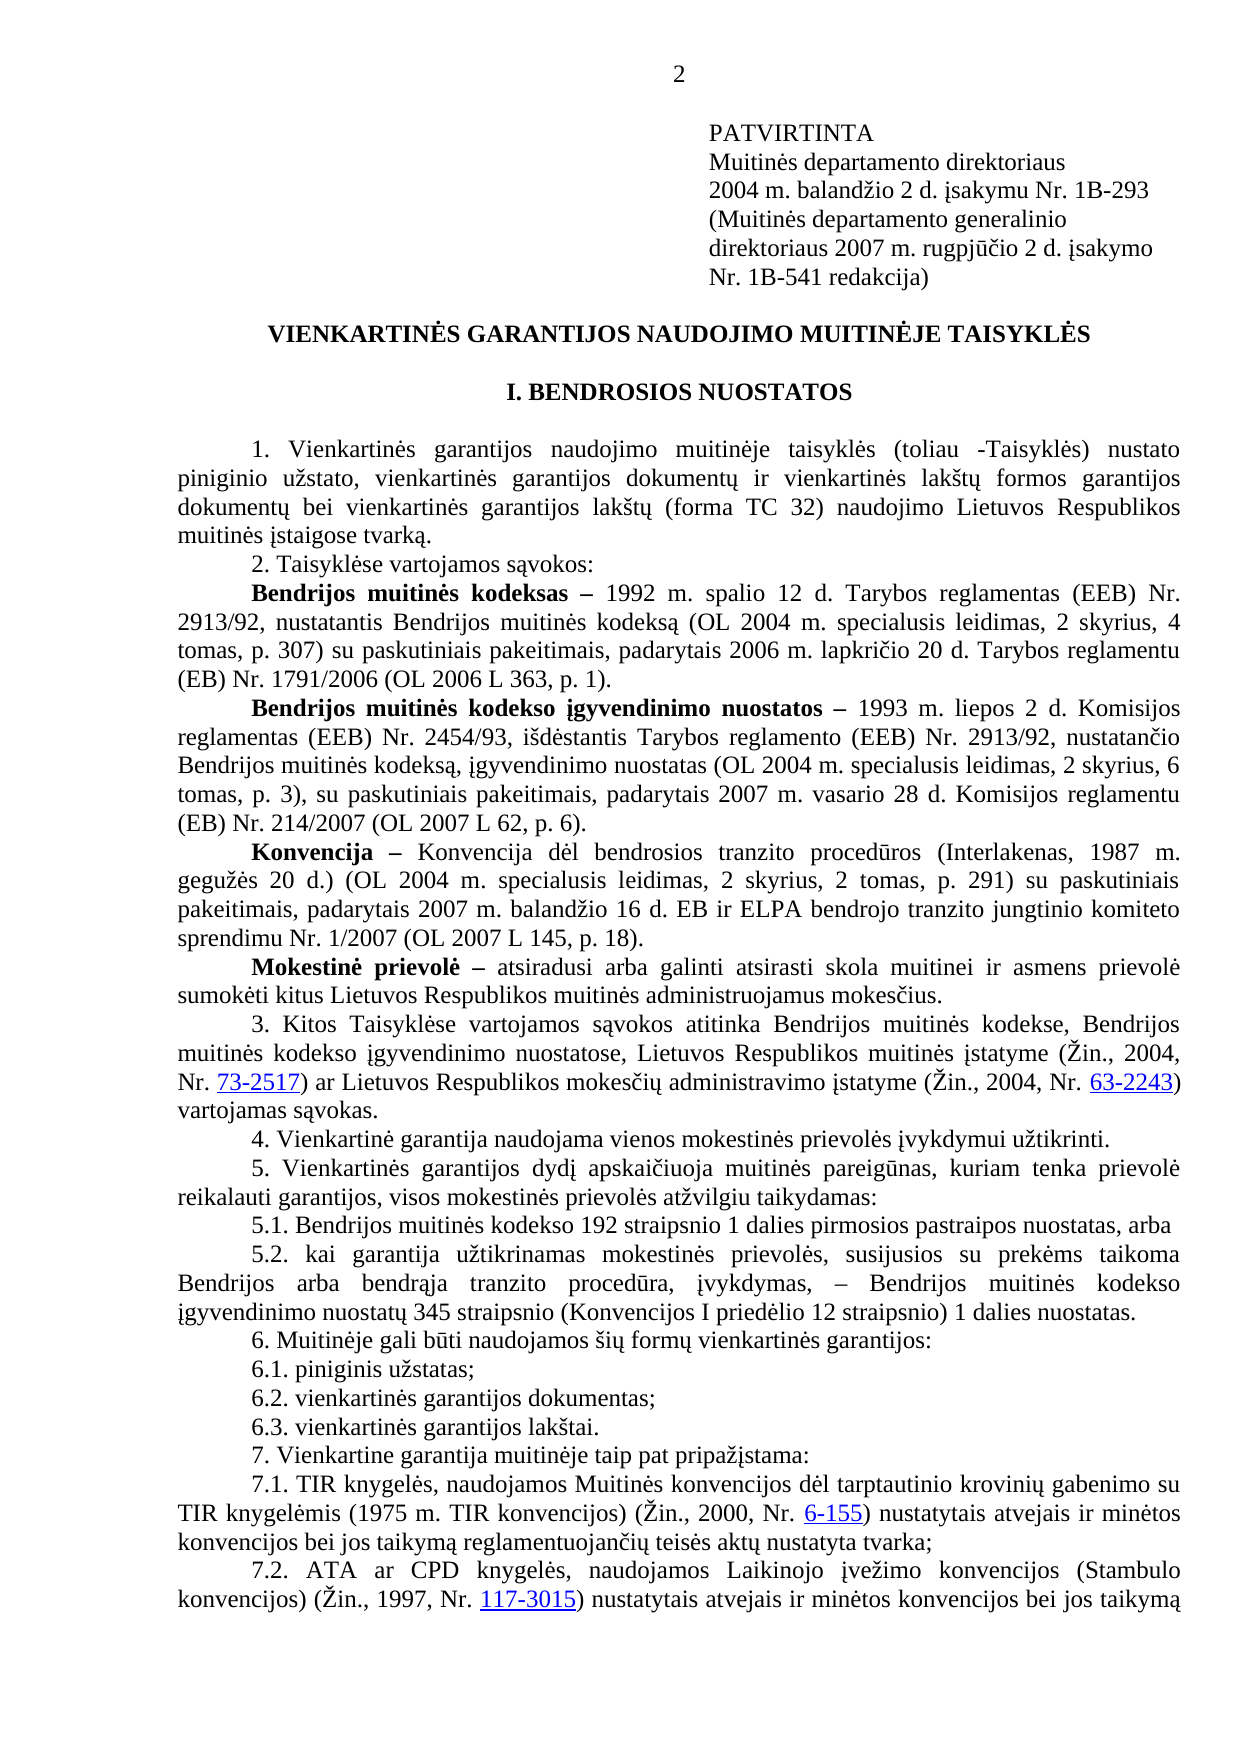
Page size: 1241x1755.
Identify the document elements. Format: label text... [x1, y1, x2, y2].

text direktoriaus 2007 m. rugpjūčio 2 d. įsakymo [177, 233, 1181, 262]
text 7.1. TIR knygelės, naudojamos Muitinės konvencijos dėl tarptautinio krovinių gabenimo su TIR knygelėmis (1975 m. TIR konvencijos) (Žin., 2000, Nr. 6-155) nustatytais atvejais ir minėtos konvencijos bei jos taikymą reglamentuojančių teisės aktų nustatyta tvarka; [177, 1469, 1181, 1556]
text 5.1. Bendrijos muitinės kodekso 192 straipsnio 1 dalies pirmosios pastraipos nuostatas, arba [177, 1211, 1181, 1239]
text 2004 m. balandžio 2 d. įsakymu Nr. 1B-293 [177, 176, 1181, 204]
text 6. Muitinėje gali būti naudojamos šių formų vienkartinės garantijos: [177, 1326, 1181, 1354]
text Bendrijos muitinės kodekso įgyvendinimo nuostatos – 1993 m. liepos 2 d. Komisijos reglamentas (EEB) Nr. 2454/93, išdėstantis Tarybos reglamento (EEB) Nr. 2913/92, nustatančio Bendrijos muitinės kodeksą, įgyvendinimo nuostatas (OL 2004 m. specialusis leidimas, 2 skyrius, 6 tomas, p. 3), su paskutiniais pakeitimais, padarytais 2007 m. vasario 28 d. Komisijos reglamentu (EB) Nr. 214/2007 (OL 2007 L 62, p. 6). [177, 693, 1181, 837]
text 7.2. ATA ar CPD knygelės, naudojamos Laikinojo įvežimo konvencijos (Stambulo konvencijos) (Žin., 1997, Nr. 117-3015) nustatytais atvejais ir minėtos konvencijos bei jos taikymą [177, 1556, 1181, 1613]
text I. BENDROSIOS NUOSTATOS [177, 377, 1181, 406]
text VIENKARTINĖS GARANTIJOS NAUDOJIMO MUITINĖJE TAISYKLĖS [177, 319, 1181, 348]
text 5. Vienkartinės garantijos dydį apskaičiuoja muitinės pareigūnas, kuriam tenka prievolė reikalauti garantijos, visos mokestinės prievolės atžvilgiu taikydamas: [177, 1153, 1181, 1211]
text 5.2. kai garantija užtikrinamas mokestinės prievolės, susijusios su prekėms taikoma Bendrijos arba bendrąja tranzito procedūra, įvykdymas, – Bendrijos muitinės kodekso įgyvendinimo nuostatų 345 straipsnio (Konvencijos I priedėlio 12 straipsnio) 1 dalies nuostatas. [177, 1239, 1181, 1326]
text 7. Vienkartine garantija muitinėje taip pat pripažįstama: [177, 1441, 1181, 1469]
text Nr. 1B-541 redakcija) [177, 262, 1181, 291]
text 6.1. piniginis užstatas; [177, 1354, 1181, 1383]
text 6.3. vienkartinės garantijos lakštai. [177, 1412, 1181, 1441]
text Bendrijos muitinės kodeksas – 1992 m. spalio 12 d. Tarybos reglamentas (EEB) Nr. 2913/92, nustatantis Bendrijos muitinės kodeksą (OL 2004 m. specialusis leidimas, 2 skyrius, 4 tomas, p. 307) su paskutiniais pakeitimais, padarytais 2006 m. lapkričio 20 d. Tarybos reglamentu (EB) Nr. 1791/2006 (OL 2006 L 363, p. 1). [177, 578, 1181, 693]
text PATVIRTINTA [709, 118, 1181, 147]
text 2. Taisyklėse vartojamos sąvokos: [177, 549, 1181, 578]
text (Muitinės departamento generalinio [177, 204, 1181, 233]
text 3. Kitos Taisyklėse vartojamos sąvokos atitinka Bendrijos muitinės kodekse, Bendrijos muitinės kodekso įgyvendinimo nuostatose, Lietuvos Respublikos muitinės įstatyme (Žin., 2004, Nr. 73-2517) ar Lietuvos Respublikos mokesčių administravimo įstatyme (Žin., 2004, Nr. 63-2243) vartojamas sąvokas. [177, 1009, 1181, 1124]
text Mokestinė prievolė – atsiradusi arba galinti atsirasti skola muitinei ir asmens prievolė sumokėti kitus Lietuvos Respublikos muitinės administruojamus mokesčius. [177, 952, 1181, 1009]
text 4. Vienkartinė garantija naudojama vienos mokestinės prievolės įvykdymui užtikrinti. [177, 1124, 1181, 1153]
text 6.2. vienkartinės garantijos dokumentas; [177, 1383, 1181, 1412]
text Konvencija – Konvencija dėl bendrosios tranzito procedūros (Interlakenas, 1987 m. gegužės 20 d.) (OL 2004 m. specialusis leidimas, 2 skyrius, 2 tomas, p. 291) su paskutiniais pakeitimais, padarytais 2007 m. balandžio 16 d. EB ir ELPA bendrojo tranzito jungtinio komiteto sprendimu Nr. 1/2007 (OL 2007 L 145, p. 18). [177, 837, 1181, 952]
text Muitinės departamento direktoriaus [177, 147, 1181, 176]
text 1. Vienkartinės garantijos naudojimo muitinėje taisyklės (toliau -Taisyklės) nustato piniginio užstato, vienkartinės garantijos dokumentų ir vienkartinės lakštų formos garantijos dokumentų bei vienkartinės garantijos lakštų (forma TC 32) naudojimo Lietuvos Respublikos muitinės įstaigose tvarką. [177, 434, 1181, 549]
